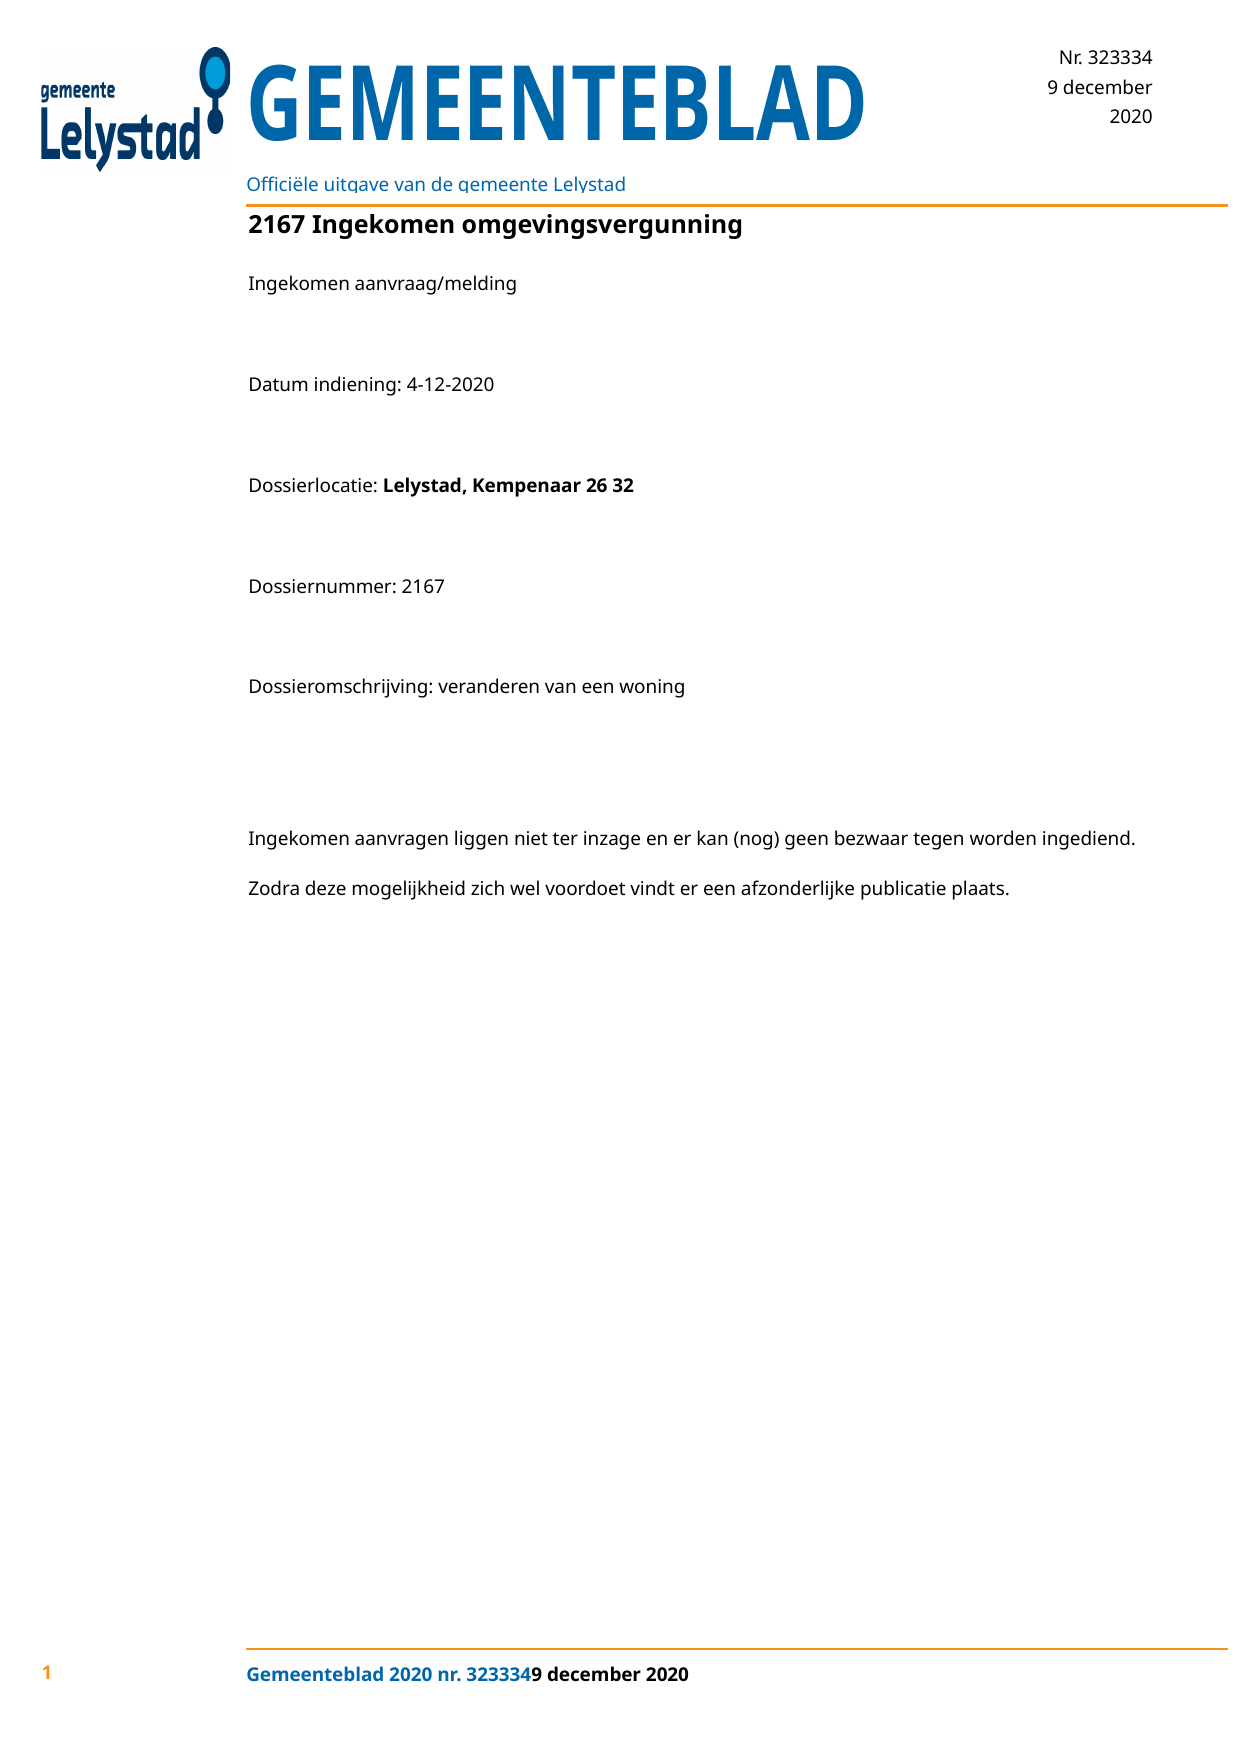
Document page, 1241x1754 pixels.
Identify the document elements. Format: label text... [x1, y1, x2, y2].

picture [41, 47, 231, 172]
text Dossiernummer: 2167 [248, 573, 1152, 598]
text Dossieromschrijving: veranderen van een woning [248, 674, 1152, 699]
text 2167 Ingekomen omgevingsvergunning [248, 207, 1152, 241]
text Ingekomen aanvragen liggen niet ter inzage en er kan (nog) geen bezwaar tegen worden ingediend. [248, 825, 1152, 851]
text Zodra deze mogelijkheid zich wel voordoet vindt er een afzonderlijke publicatie plaats. [248, 875, 1152, 901]
text Dossierlocatie: Lelystad, Kempenaar 26 32 [248, 472, 1152, 498]
text Ingekomen aanvraag/melding [248, 270, 1152, 296]
text Datum indiening: 4-12-2020 [248, 371, 1152, 397]
